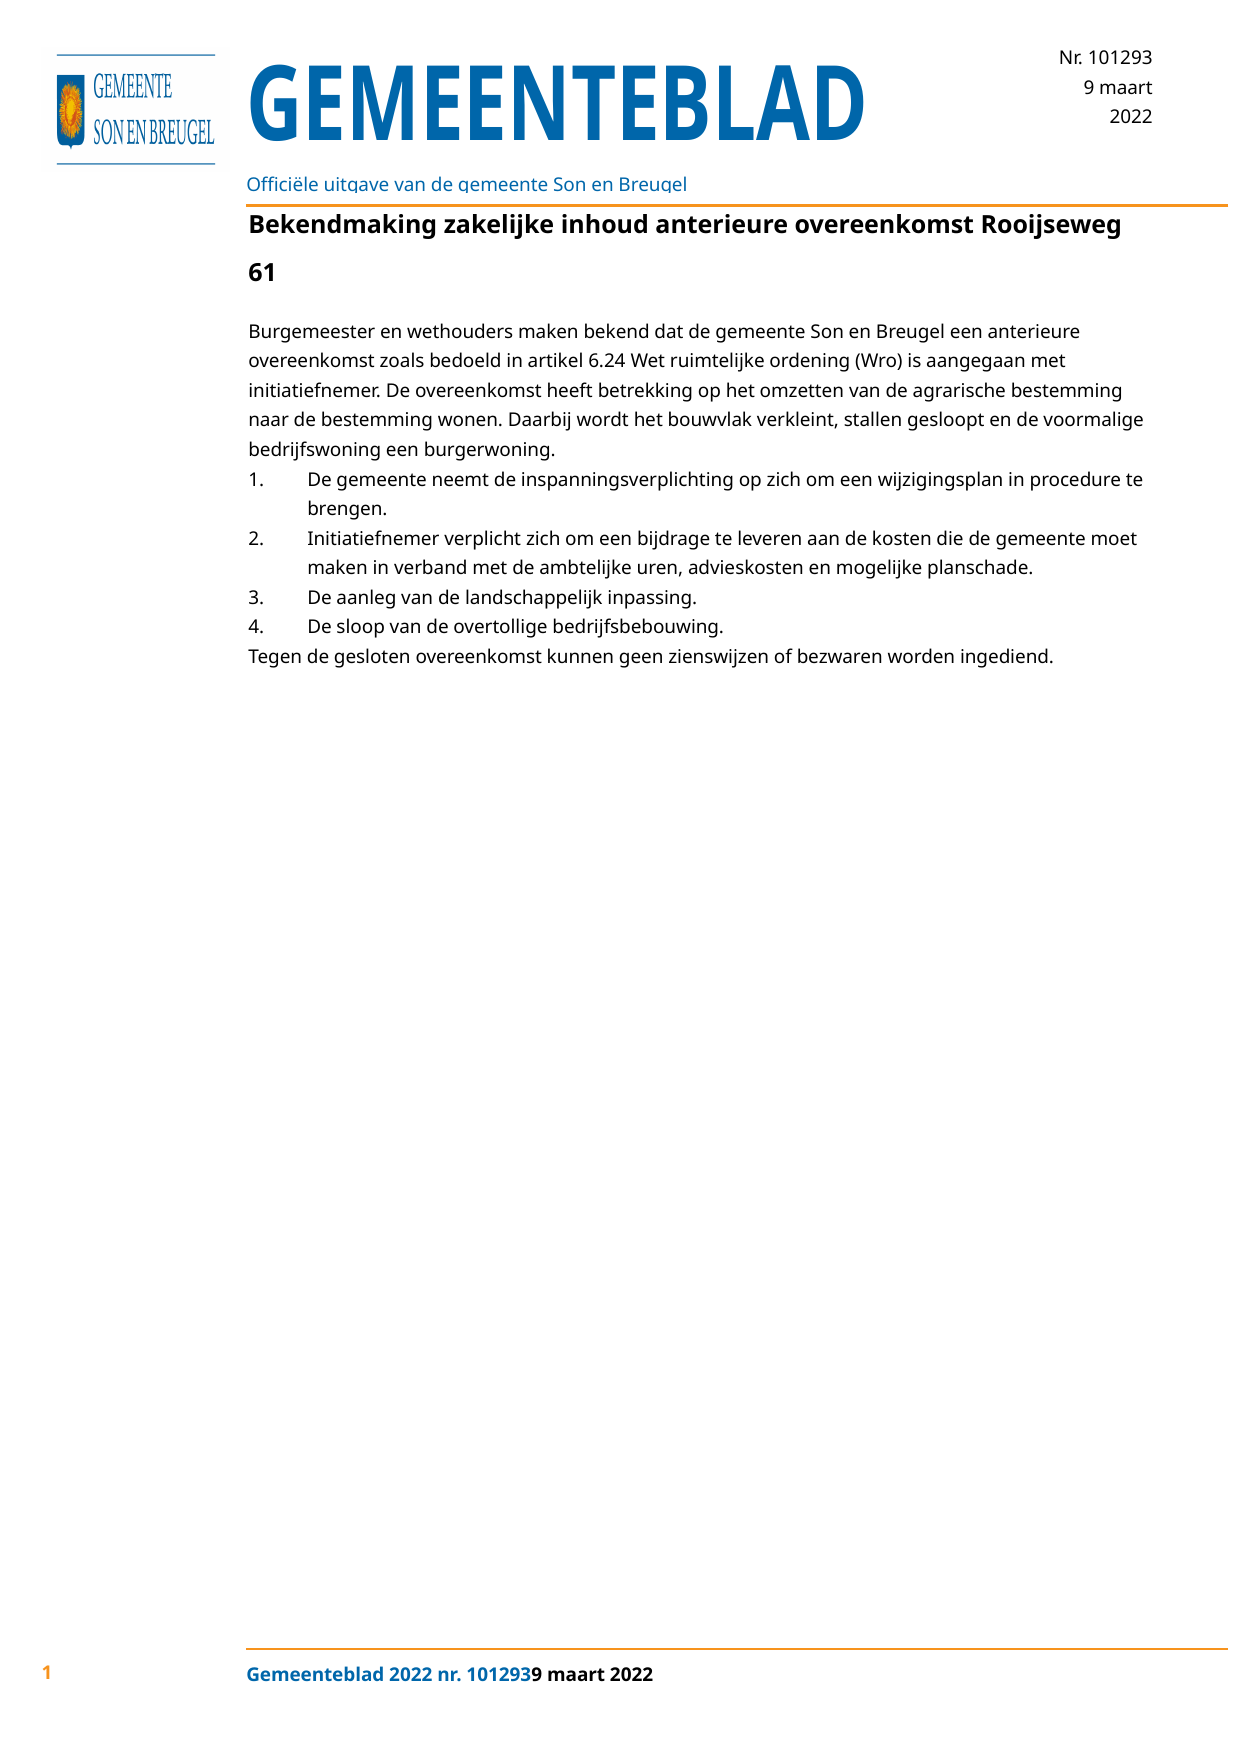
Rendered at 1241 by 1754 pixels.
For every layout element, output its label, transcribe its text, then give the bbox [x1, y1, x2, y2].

list De gemeente neemt de inspanningsverplichting op zich om een wijzigingsplan in procedure te brengen. [248, 466, 1152, 521]
list De sloop van de overtollige bedrijfsbebouwing. [248, 614, 1152, 639]
list Initiatiefnemer verplicht zich om een bijdrage te leveren aan de kosten die de gemeente moet maken in verband met de ambtelijke uren, advieskosten en mogelijke planschade. [248, 525, 1152, 580]
text Bekendmaking zakelijke inhoud anterieure overeenkomst Rooijseweg 61 [248, 207, 1152, 288]
list De aanleg van de landschappelijk inpassing. [248, 584, 1152, 610]
picture [41, 47, 231, 172]
text Burgemeester en wethouders maken bekend dat de gemeente Son en Breugel een anterieure overeenkomst zoals bedoeld in artikel 6.24 Wet ruimtelijke ordening (Wro) is aangegaan met initiatiefnemer. De overeenkomst heeft betrekking op het omzetten van de agrarische bestemming naar de bestemming wonen. Daarbij wordt het bouwvlak verkleint, stallen gesloopt en de voormalige bedrijfswoning een burgerwoning. [248, 318, 1152, 462]
text Tegen de gesloten overeenkomst kunnen geen zienswijzen of bezwaren worden ingediend. [248, 643, 1152, 669]
